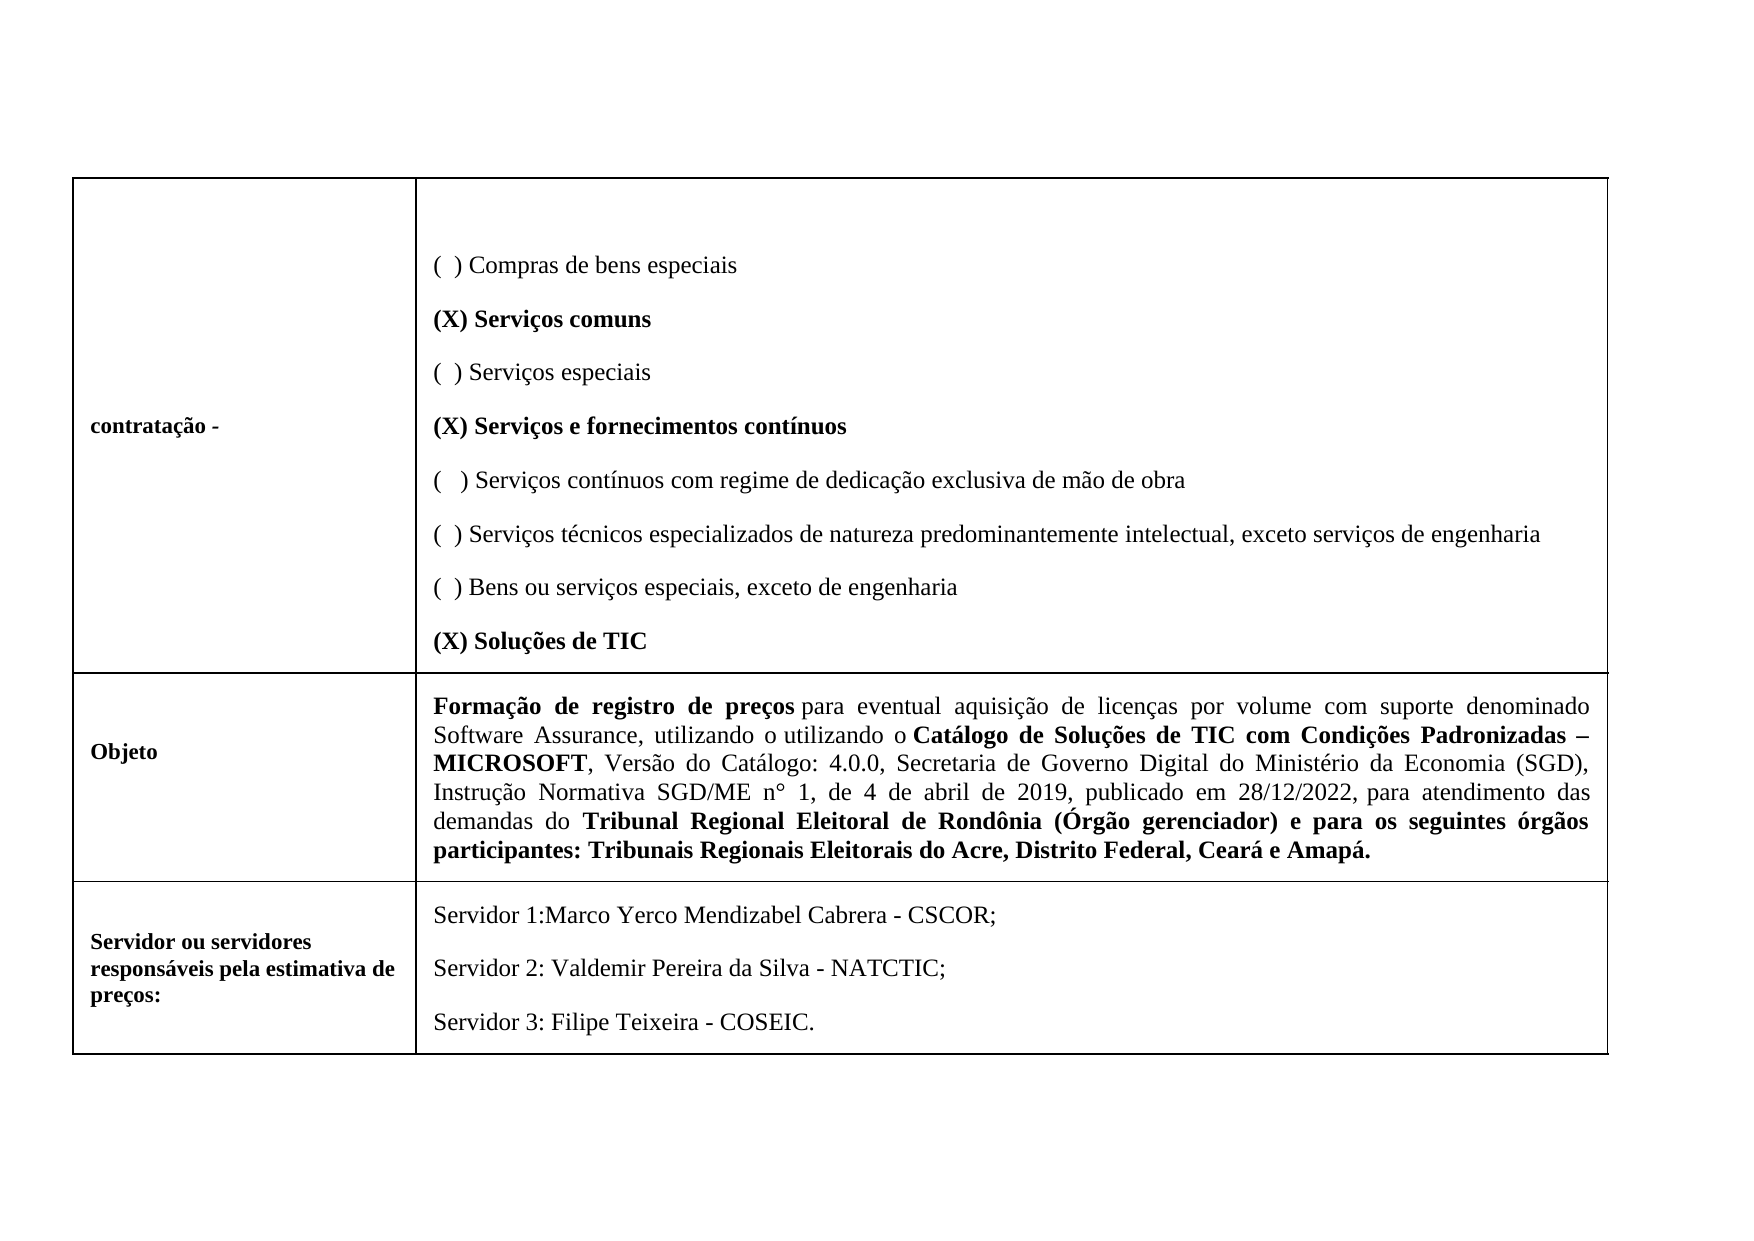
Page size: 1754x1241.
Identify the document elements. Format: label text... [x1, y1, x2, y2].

table_cell ( ) Compras de bens especiais (X) Serviços comuns ( ) Serviços especiais (X) Serviços e fornecimentos contínuos ( ) Serviços contínuos com regime de dedicação exclusiva de mão de obra ( ) Serviços técnicos especializados de natureza predominantemente intelectual, exceto serviços de engenharia ( ) Bens ou serviços especiais, exceto de engenharia (X) Soluções de TIC [417, 179, 1607, 672]
table_cell Formação de registro de preços para eventual aquisição de licenças por volume com suporte denominado Software Assurance, utilizando o utilizando o Catálogo de Soluções de TIC com Condições Padronizadas –MICROSOFT, Versão do Catálogo: 4.0.0, Secretaria de Governo Digital do Ministério da Economia (SGD), Instrução Normativa SGD/ME n° 1, de 4 de abril de 2019, publicado em 28/12/2022, para atendimento das demandas do Tribunal Regional Eleitoral de Rondônia (Órgão gerenciador) e para os seguintes órgãos participantes: Tribunais Regionais Eleitorais do Acre, Distrito Federal, Ceará e Amapá. [417, 674, 1607, 881]
table_cell contratação - [74, 179, 415, 672]
table_cell Servidor 1:Marco Yerco Mendizabel Cabrera - CSCOR; Servidor 2: Valdemir Pereira da Silva - NATCTIC; Servidor 3: Filipe Teixeira - COSEIC. [417, 882, 1607, 1053]
table_cell Objeto [74, 674, 415, 881]
table_cell Servidor ou servidores responsáveis pela estimativa de preços: [74, 882, 415, 1053]
